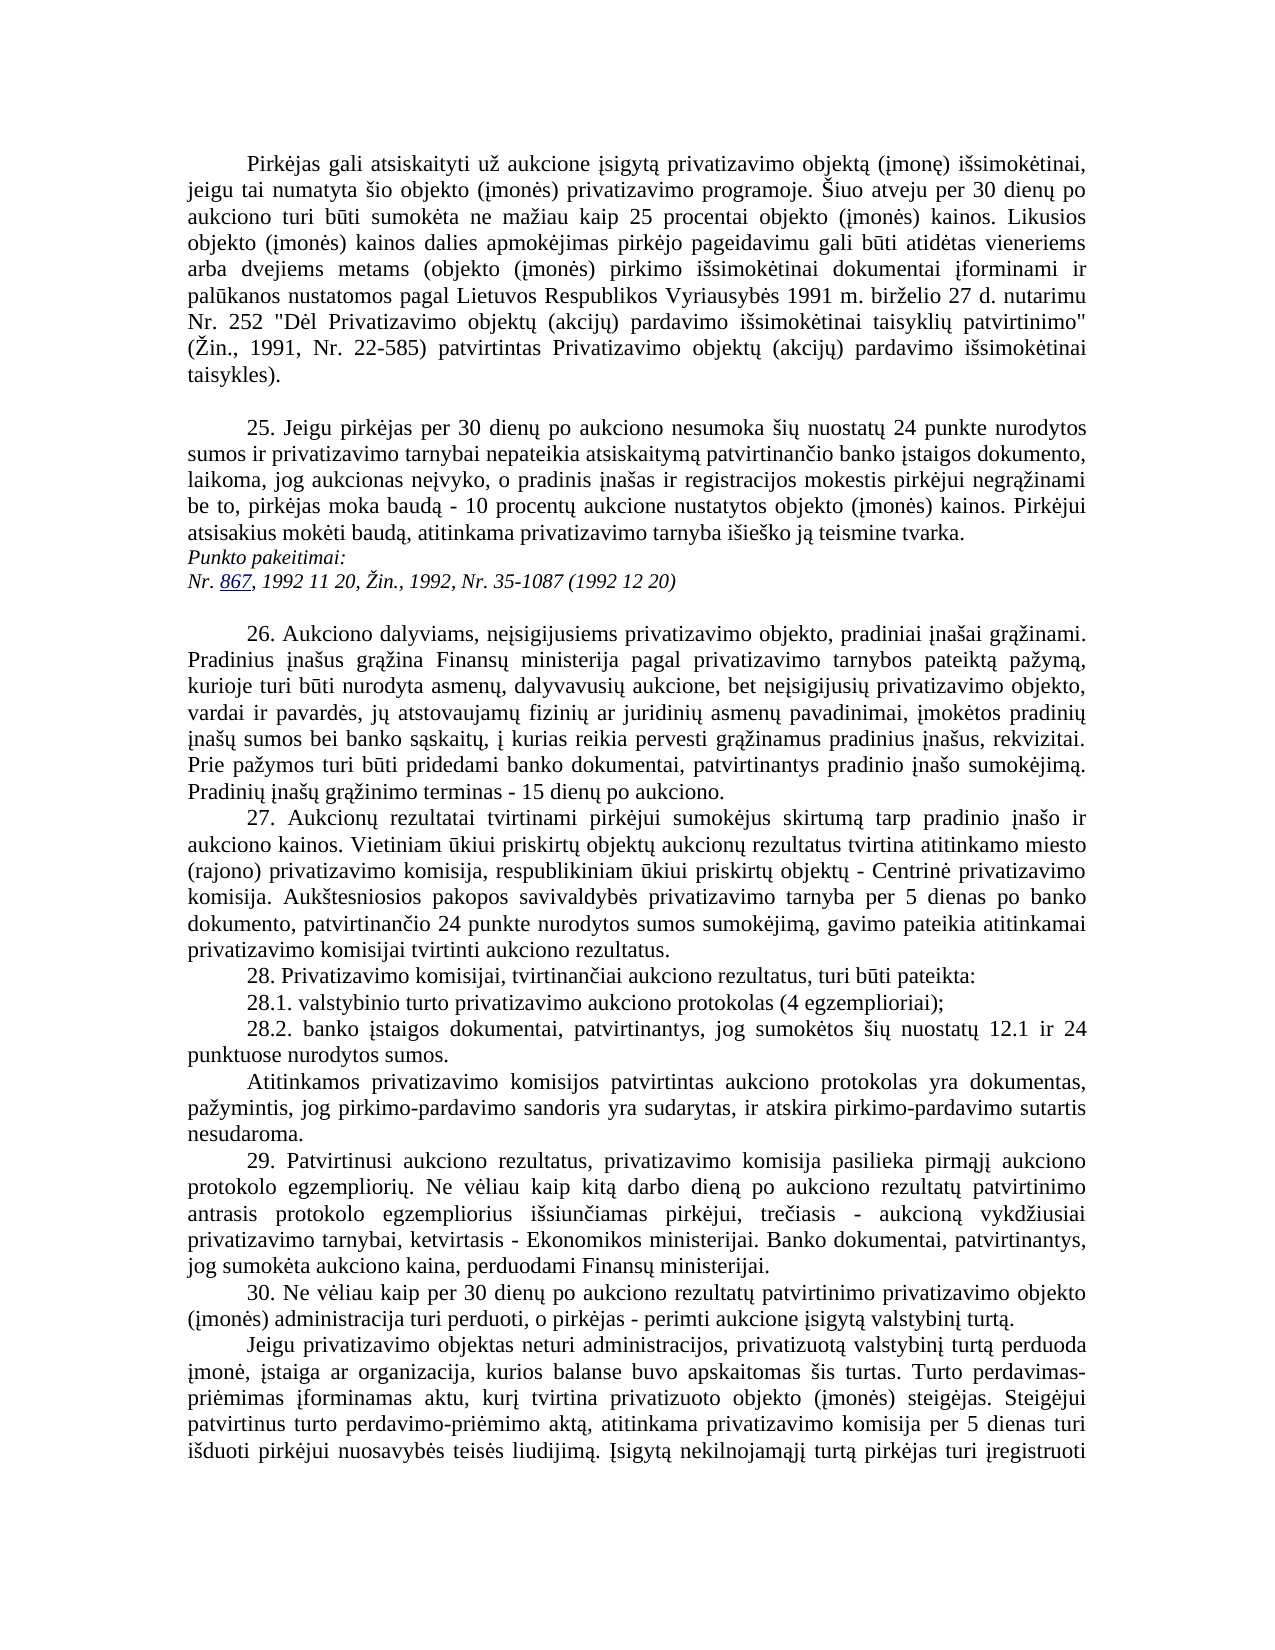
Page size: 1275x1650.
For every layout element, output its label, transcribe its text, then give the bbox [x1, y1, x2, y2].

text 28. Privatizavimo komisijai, tvirtinančiai aukciono rezultatus, turi būti pateikta: [187, 962, 1087, 989]
text 26. Aukciono dalyviams, neįsigijusiems privatizavimo objekto, pradiniai įnašai grąžinami. Pradinius įnašus grąžina Finansų ministerija pagal privatizavimo tarnybos pateiktą pažymą, kurioje turi būti nurodyta asmenų, dalyvavusių aukcione, bet neįsigijusių privatizavimo objekto, vardai ir pavardės, jų atstovaujamų fizinių ar juridinių asmenų pavadinimai, įmokėtos pradinių įnašų sumos bei banko sąskaitų, į kurias reikia pervesti grąžinamus pradinius įnašus, rekvizitai. Prie pažymos turi būti pridedami banko dokumentai, patvirtinantys pradinio įnašo sumokėjimą. Pradinių įnašų grąžinimo terminas - 15 dienų po aukciono. [187, 620, 1087, 804]
text 28.2. banko įstaigos dokumentai, patvirtinantys, jog sumokėtos šių nuostatų 12.1 ir 24 punktuose nurodytos sumos. [187, 1015, 1087, 1068]
text Pirkėjas gali atsiskaityti už aukcione įsigytą privatizavimo objektą (įmonę) išsimokėtinai, jeigu tai numatyta šio objekto (įmonės) privatizavimo programoje. Šiuo atveju per 30 dienų po aukciono turi būti sumokėta ne mažiau kaip 25 procentai objekto (įmonės) kainos. Likusios objekto (įmonės) kainos dalies apmokėjimas pirkėjo pageidavimu gali būti atidėtas vieneriems arba dvejiems metams (objekto (įmonės) pirkimo išsimokėtinai dokumentai įforminami ir palūkanos nustatomos pagal Lietuvos Respublikos Vyriausybės 1991 m. birželio 27 d. nutarimu Nr. 252 "Dėl Privatizavimo objektų (akcijų) pardavimo išsimokėtinai taisyklių patvirtinimo" (Žin., 1991, Nr. 22-585) patvirtintas Privatizavimo objektų (akcijų) pardavimo išsimokėtinai taisykles). [187, 150, 1087, 387]
text Nr. 867, 1992 11 20, Žin., 1992, Nr. 35-1087 (1992 12 20) [187, 569, 1087, 593]
text 25. Jeigu pirkėjas per 30 dienų po aukciono nesumoka šių nuostatų 24 punkte nurodytos sumos ir privatizavimo tarnybai nepateikia atsiskaitymą patvirtinančio banko įstaigos dokumento, laikoma, jog aukcionas neįvyko, o pradinis įnašas ir registracijos mokestis pirkėjui negrąžinami be to, pirkėjas moka baudą - 10 procentų aukcione nustatytos objekto (įmonės) kainos. Pirkėjui atsisakius mokėti baudą, atitinkama privatizavimo tarnyba išieško ją teismine tvarka. [187, 413, 1087, 545]
text 29. Patvirtinusi aukciono rezultatus, privatizavimo komisija pasilieka pirmąjį aukciono protokolo egzempliorių. Ne vėliau kaip kitą darbo dieną po aukciono rezultatų patvirtinimo antrasis protokolo egzempliorius išsiunčiamas pirkėjui, trečiasis - aukcioną vykdžiusiai privatizavimo tarnybai, ketvirtasis - Ekonomikos ministerijai. Banko dokumentai, patvirtinantys, jog sumokėta aukciono kaina, perduodami Finansų ministerijai. [187, 1147, 1087, 1279]
text 28.1. valstybinio turto privatizavimo aukciono protokolas (4 egzemplioriai); [187, 989, 1087, 1015]
text 30. Ne vėliau kaip per 30 dienų po aukciono rezultatų patvirtinimo privatizavimo objekto (įmonės) administracija turi perduoti, o pirkėjas - perimti aukcione įsigytą valstybinį turtą. [187, 1279, 1087, 1331]
text Jeigu privatizavimo objektas neturi administracijos, privatizuotą valstybinį turtą perduoda įmonė, įstaiga ar organizacija, kurios balanse buvo apskaitomas šis turtas. Turto perdavimas-priėmimas įforminamas aktu, kurį tvirtina privatizuoto objekto (įmonės) steigėjas. Steigėjui patvirtinus turto perdavimo-priėmimo aktą, atitinkama privatizavimo komisija per 5 dienas turi išduoti pirkėjui nuosavybės teisės liudijimą. Įsigytą nekilnojamąjį turtą pirkėjas turi įregistruoti [187, 1331, 1087, 1463]
text Atitinkamos privatizavimo komisijos patvirtintas aukciono protokolas yra dokumentas, pažymintis, jog pirkimo-pardavimo sandoris yra sudarytas, ir atskira pirkimo-pardavimo sutartis nesudaroma. [187, 1068, 1087, 1147]
text 27. Aukcionų rezultatai tvirtinami pirkėjui sumokėjus skirtumą tarp pradinio įnašo ir aukciono kainos. Vietiniam ūkiui priskirtų objektų aukcionų rezultatus tvirtina atitinkamo miesto (rajono) privatizavimo komisija, respublikiniam ūkiui priskirtų objektų - Centrinė privatizavimo komisija. Aukštesniosios pakopos savivaldybės privatizavimo tarnyba per 5 dienas po banko dokumento, patvirtinančio 24 punkte nurodytos sumos sumokėjimą, gavimo pateikia atitinkamai privatizavimo komisijai tvirtinti aukciono rezultatus. [187, 804, 1087, 962]
text Punkto pakeitimai: [187, 545, 1087, 569]
